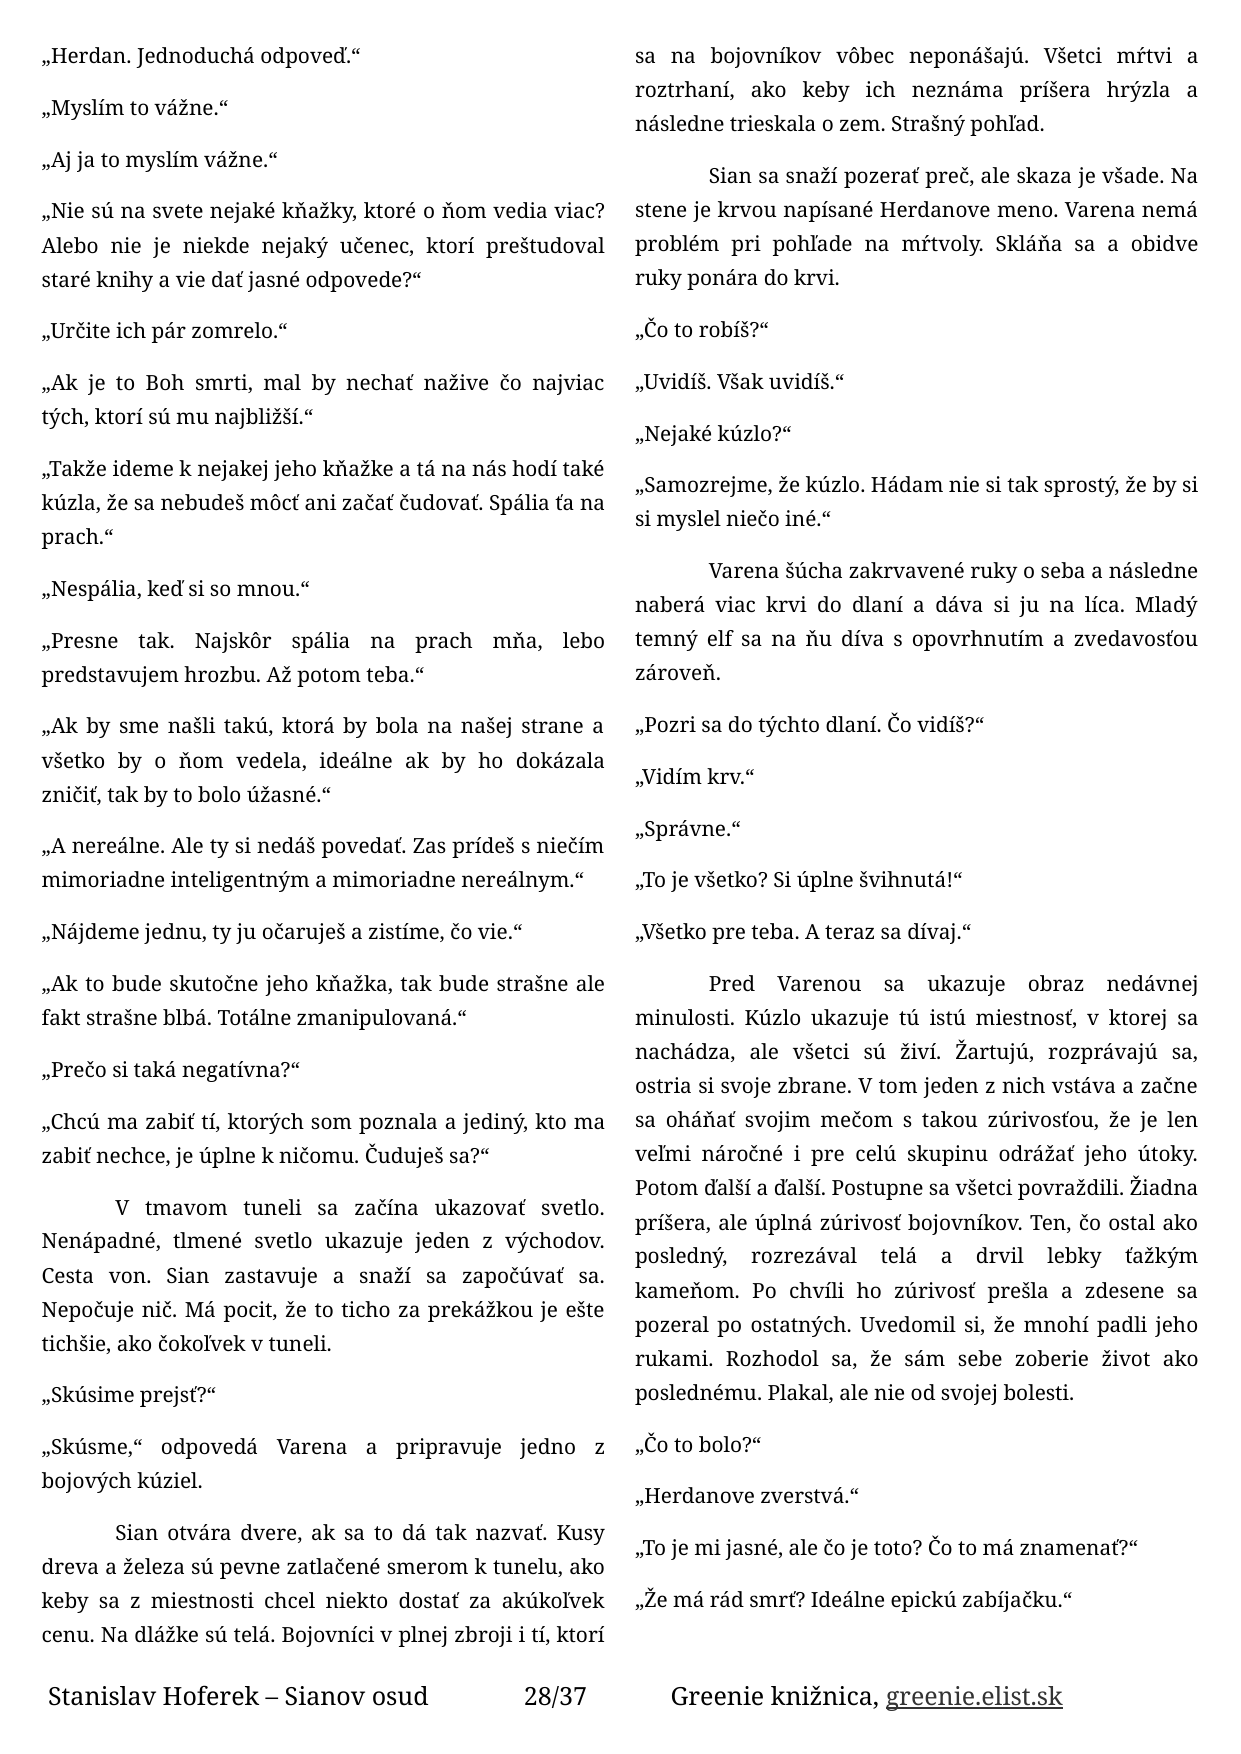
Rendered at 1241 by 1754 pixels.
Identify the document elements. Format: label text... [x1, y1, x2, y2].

text „Nie sú na svete nejaké kňažky, ktoré o ňom vedia viac? Alebo nie je niekde nejaký učenec, ktorí preštudoval staré knihy a vie dať jasné odpovede?“ [41, 197, 605, 293]
text „Samozrejme, že kúzlo. Hádam nie si tak sprostý, že by si si myslel niečo iné.“ [635, 471, 1199, 533]
text „To je všetko? Si úplne švihnutá!“ [635, 866, 1199, 894]
text Sian sa snaží pozerať preč, ale skaza je všade. Na stene je krvou napísané Herdanove meno. Varena nemá problém pri pohľade na mŕtvoly. Skláňa sa a obidve ruky ponára do krvi. [635, 161, 1199, 292]
text „A nereálne. Ale ty si nedáš povedať. Zas prídeš s niečím mimoriadne inteligentným a mimoriadne nereálnym.“ [41, 832, 605, 894]
text „Uvidíš. Však uvidíš.“ [635, 367, 1199, 395]
text „Herdan. Jednoduchá odpoveď.“ [41, 41, 605, 70]
text „Takže ideme k nejakej jeho kňažke a tá na nás hodí také kúzla, že sa nebudeš môcť ani začať čudovať. Spália ťa na prach.“ [41, 454, 605, 551]
text Sian otvára dvere, ak sa to dá tak nazvať. Kusy dreva a železa sú pevne zatlačené smerom k tunelu, ako keby sa z miestnosti chcel niekto dostať za akúkoľvek cenu. Na dlážke sú telá. Bojovníci v plnej zbroji i tí, ktorí [41, 1518, 605, 1649]
text „Ak to bude skutočne jeho kňažka, tak bude strašne ale fakt strašne blbá. Totálne zmanipulovaná.“ [41, 969, 605, 1032]
text „Určite ich pár zomrelo.“ [41, 317, 605, 345]
text „Nejaké kúzlo?“ [635, 419, 1199, 447]
text sa na bojovníkov vôbec neponášajú. Všetci mŕtvi a roztrhaní, ako keby ich neznáma príšera hrýzla a následne trieskala o zem. Strašný pohľad. [635, 41, 1199, 138]
text „Nespália, keď si so mnou.“ [41, 574, 605, 602]
text „Chcú ma zabiť tí, ktorých som poznala a jediný, kto ma zabiť nechce, je úplne k ničomu. Čuduješ sa?“ [41, 1107, 605, 1169]
text „Prečo si taká negatívna?“ [41, 1055, 605, 1083]
text „Skúsime prejsť?“ [41, 1381, 605, 1409]
text „To je mi jasné, ale čo je toto? Čo to má znamenať?“ [635, 1533, 1199, 1562]
text „Všetko pre teba. A teraz sa dívaj.“ [635, 917, 1199, 946]
text „Herdanove zverstvá.“ [635, 1481, 1199, 1510]
text „Vidím krv.“ [635, 762, 1199, 791]
text „Ak je to Boh smrti, mal by nechať nažive čo najviac tých, ktorí sú mu najbližší.“ [41, 368, 605, 431]
text „Aj ja to myslím vážne.“ [41, 145, 605, 173]
text V tmavom tuneli sa začína ukazovať svetlo. Nenápadné, tlmené svetlo ukazuje jeden z východov. Cesta von. Sian zastavuje a snaží sa započúvať sa. Nepočuje nič. Má pocit, že to ticho za prekážkou je ešte tichšie, ako čokoľvek v tuneli. [41, 1193, 605, 1357]
text „Čo to robíš?“ [635, 315, 1199, 344]
text „Presne tak. Najskôr spália na prach mňa, lebo predstavujem hrozbu. Až potom teba.“ [41, 626, 605, 688]
text Pred Varenou sa ukazuje obraz nedávnej minulosti. Kúzlo ukazuje tú istú miestnosť, v ktorej sa nachádza, ale všetci sú živí. Žartujú, rozprávajú sa, ostria si svoje zbrane. V tom jeden z nich vstáva a začne sa oháňať svojim mečom s takou zúrivosťou, že je len veľmi náročné i pre celú skupinu odrážať jeho útoky. Potom ďalší a ďalší. Postupne sa všetci povraždili. Žiadna príšera, ale úplná zúrivosť bojovníkov. Ten, čo ostal ako posledný, rozrezával telá a drvil lebky ťažkým kameňom. Po chvíli ho zúrivosť prešla a zdesene sa pozeral po ostatných. Uvedomil si, že mnohí padli jeho rukami. Rozhodol sa, že sám sebe zoberie život ako poslednému. Plakal, ale nie od svojej bolesti. [635, 969, 1199, 1406]
text „Ak by sme našli takú, ktorá by bola na našej strane a všetko by o ňom vedela, ideálne ak by ho dokázala zničiť, tak by to bolo úžasné.“ [41, 712, 605, 808]
text „Myslím to vážne.“ [41, 93, 605, 122]
text „Správne.“ [635, 814, 1199, 842]
text „Skúsme,“ odpovedá Varena a pripravuje jedno z bojových kúziel. [41, 1432, 605, 1495]
text Varena šúcha zakrvavené ruky o seba a následne naberá viac krvi do dlaní a dáva si ju na líca. Mladý temný elf sa na ňu díva s opovrhnutím a zvedavosťou zároveň. [635, 556, 1199, 687]
text „Že má rád smrť? Ideálne epickú zabíjačku.“ [635, 1585, 1199, 1613]
text „Čo to bolo?“ [635, 1430, 1199, 1458]
text „Pozri sa do týchto dlaní. Čo vidíš?“ [635, 710, 1199, 739]
text „Nájdeme jednu, ty ju očaruješ a zistíme, čo vie.“ [41, 917, 605, 946]
